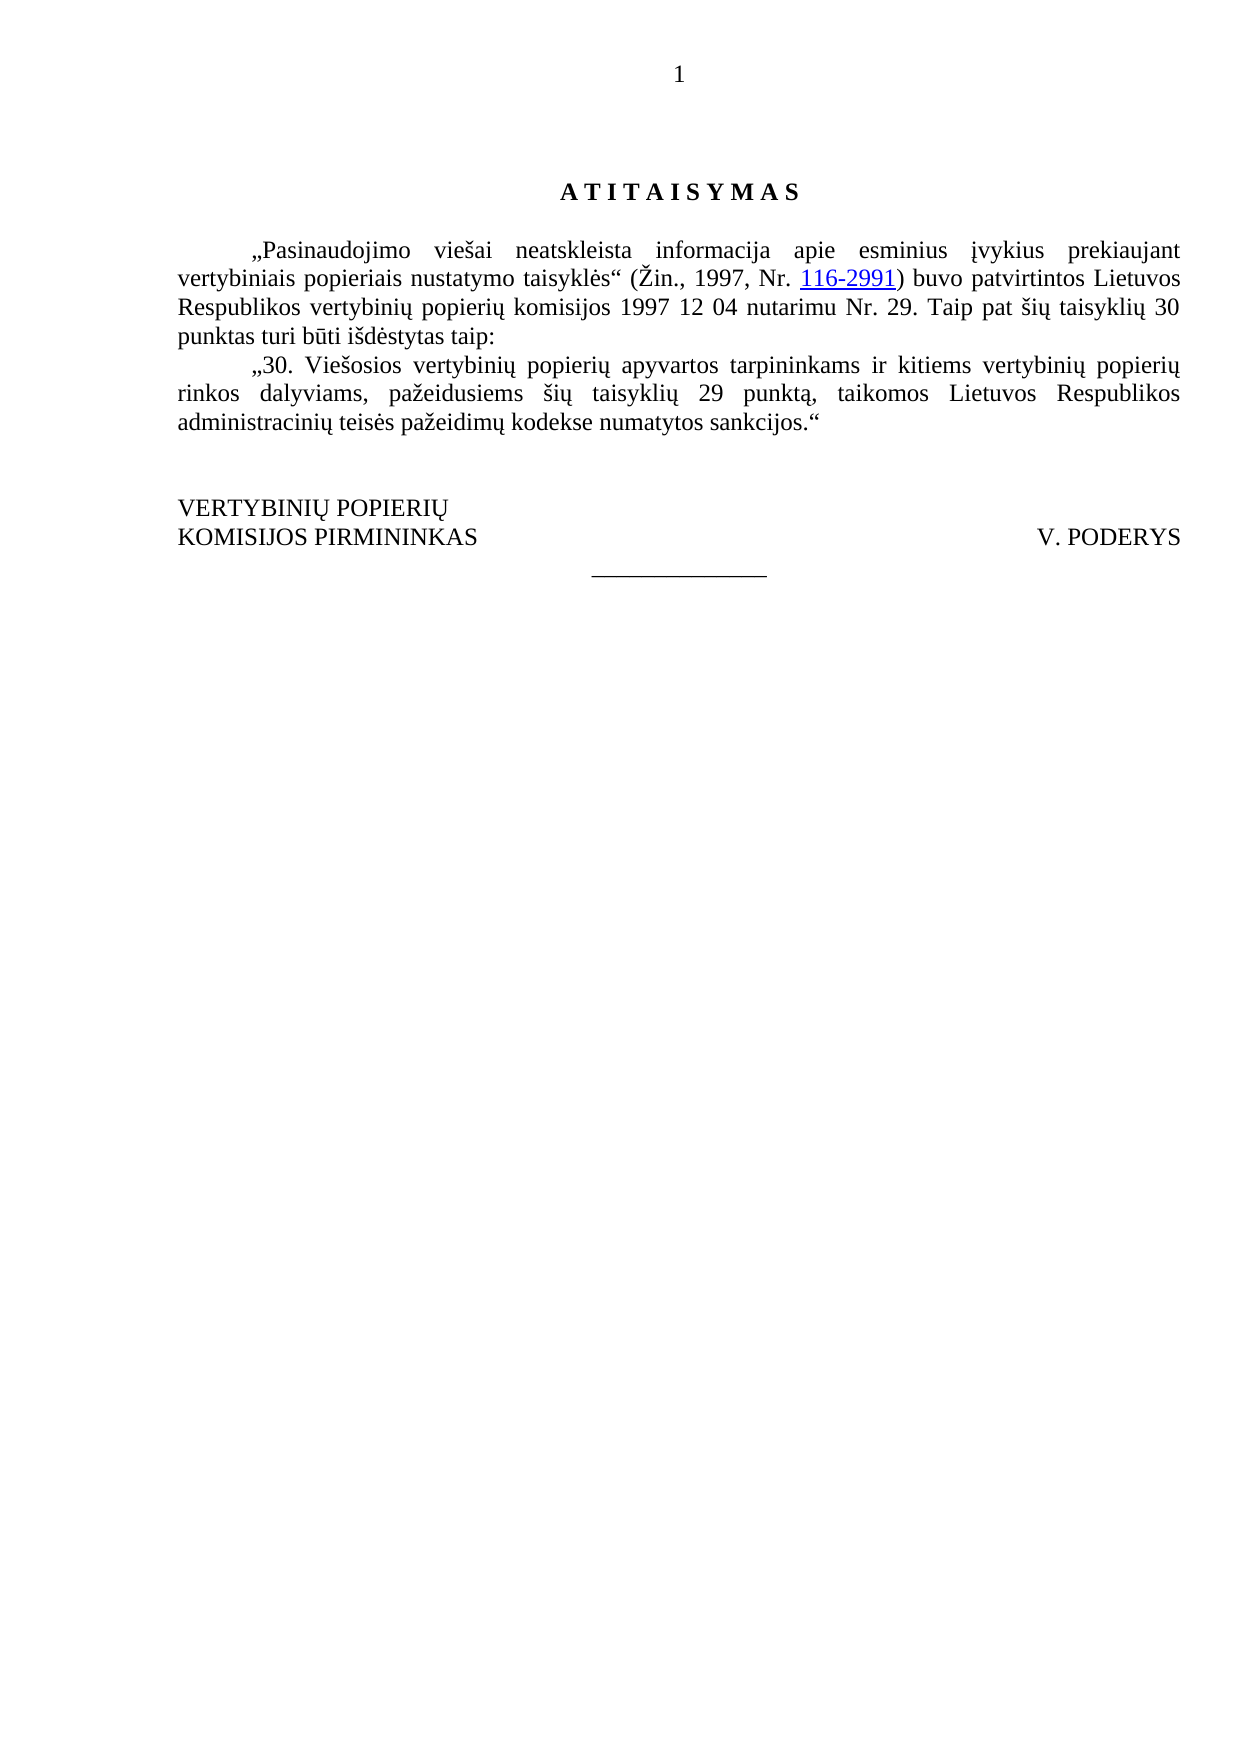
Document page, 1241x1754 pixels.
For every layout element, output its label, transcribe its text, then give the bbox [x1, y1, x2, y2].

text „30. Viešosios vertybinių popierių apyvartos tarpininkams ir kitiems vertybinių popierių rinkos dalyviams, pažeidusiems šių taisyklių 29 punktą, taikomos Lietuvos Respublikos administracinių teisės pažeidimų kodekse numatytos sankcijos.“ [177, 350, 1181, 436]
text ATITAISYMAS [177, 177, 1181, 206]
text VERTYBINIŲ POPIERIŲ [177, 493, 1181, 522]
text ______________ [177, 551, 1181, 580]
text „Pasinaudojimo viešai neatskleista informacija apie esminius įvykius prekiaujant vertybiniais popieriais nustatymo taisyklės“ (Žin., 1997, Nr. 116-2991) buvo patvirtintos Lietuvos Respublikos vertybinių popierių komisijos 1997 12 04 nutarimu Nr. 29. Taip pat šių taisyklių 30 punktas turi būti išdėstytas taip: [177, 235, 1181, 350]
text KOMISIJOS PIRMININKAS V. PODERYS [177, 522, 1181, 551]
